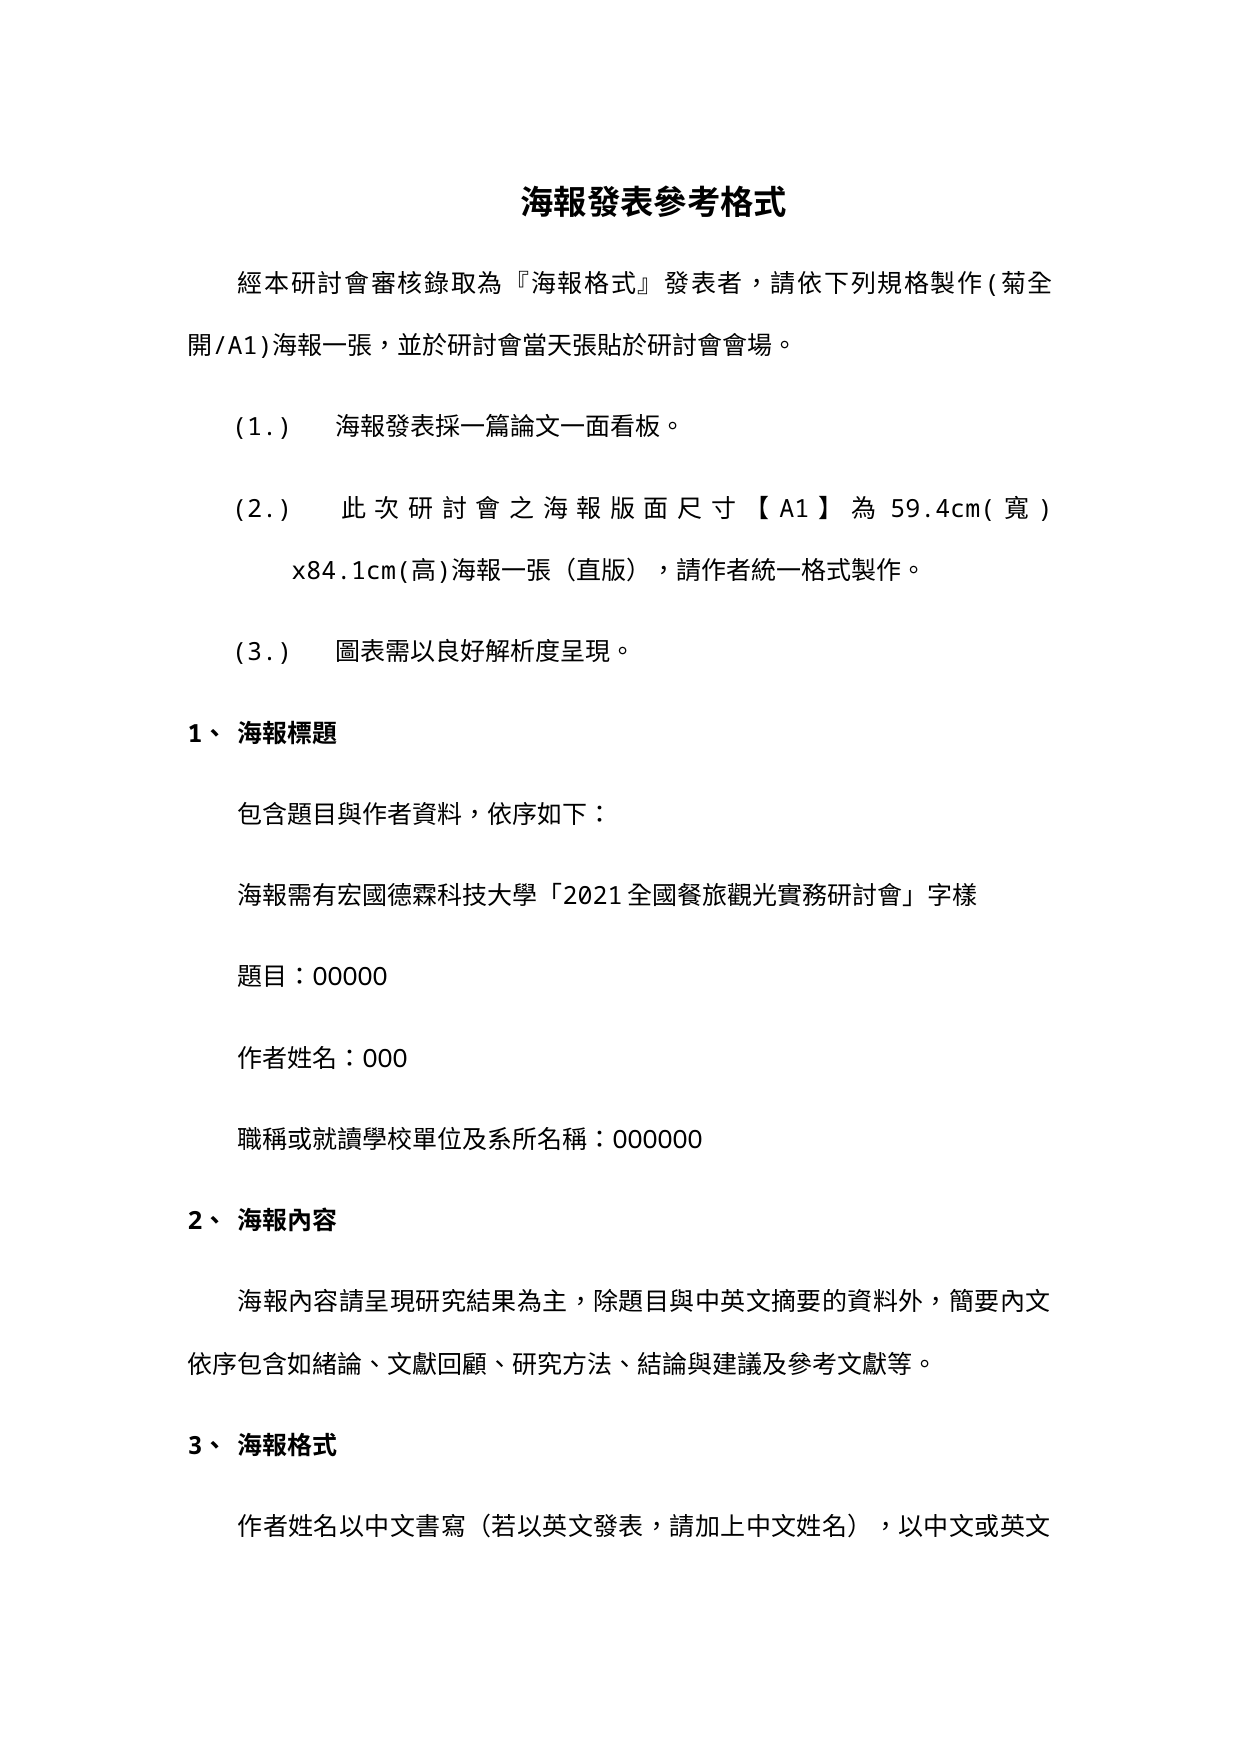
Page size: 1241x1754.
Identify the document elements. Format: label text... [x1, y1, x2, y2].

text 海報需有宏國德霖科技大學「2021全國餐旅觀光實務研討會」字樣 [187, 852, 1053, 914]
text 作者姓名：OOO [187, 1014, 1053, 1077]
text 經本研討會審核錄取為『海報格式』發表者，請依下列規格製作(菊全開/A1)海報一張，並於研討會當天張貼於研討會會場。 [187, 239, 1053, 364]
text 海報內容請呈現研究結果為主，除題目與中英文摘要的資料外，簡要內文依序包含如緒論、文獻回顧、研究方法、結論與建議及參考文獻等。 [187, 1258, 1053, 1383]
list 海報格式 [187, 1402, 1053, 1464]
list 海報內容 [187, 1177, 1053, 1239]
list 海報標題 [187, 689, 1053, 752]
list 圖表需以良好解析度呈現。 [232, 608, 1053, 671]
text 職稱或就讀學校單位及系所名稱：OOOOOO [187, 1096, 1053, 1158]
text 作者姓名以中文書寫（若以英文發表，請加上中文姓名），以中文或英文 [187, 1483, 1053, 1546]
text 包含題目與作者資料，依序如下： [187, 771, 1053, 833]
text 海報發表參考格式 [187, 158, 1053, 221]
text 題目：OOOOO [187, 933, 1053, 996]
list 此次研討會之海報版面尺寸【A1】為59.4cm(寬) x84.1cm(高)海報一張（直版），請作者統一格式製作。 [232, 464, 1053, 589]
list 海報發表採一篇論文一面看板。 [232, 383, 1053, 446]
